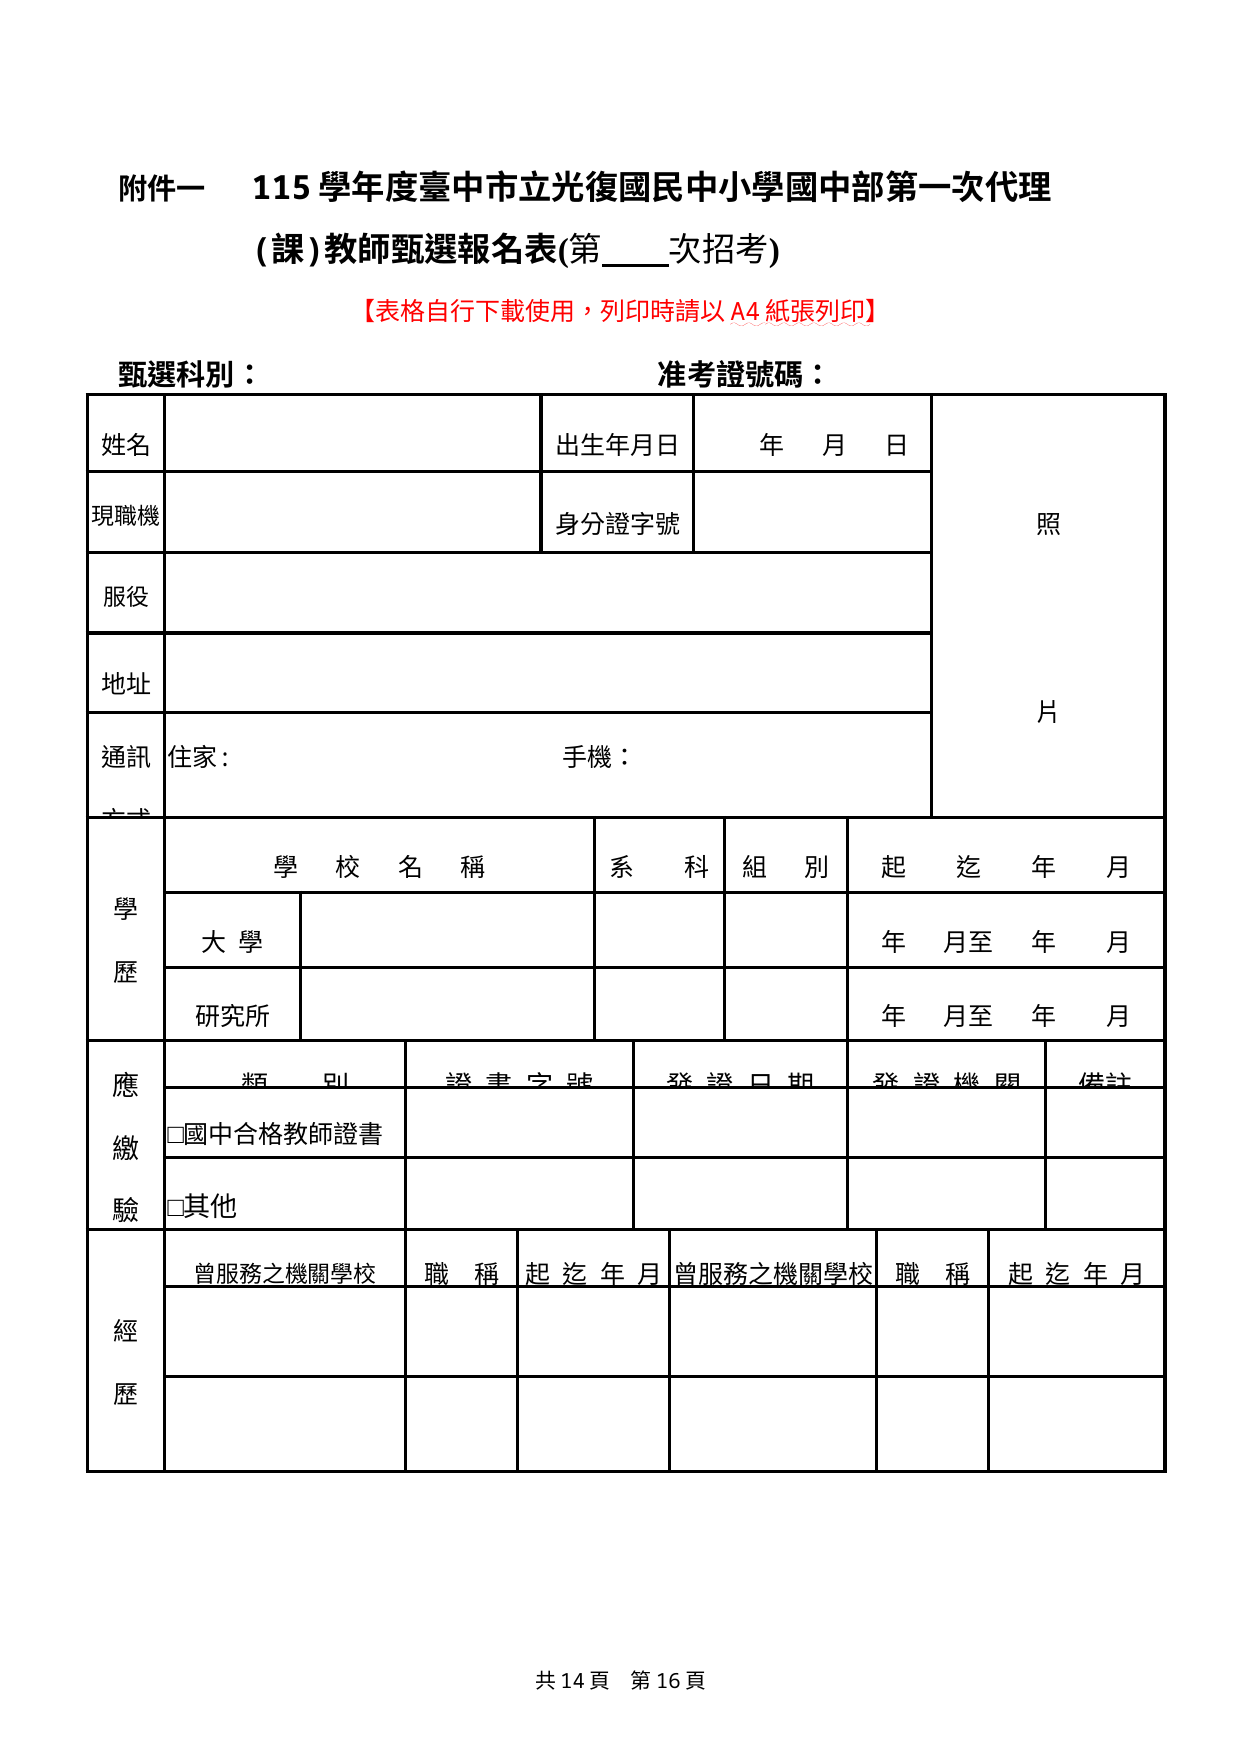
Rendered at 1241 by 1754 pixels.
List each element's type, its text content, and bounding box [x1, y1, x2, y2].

table_cell 起 迄 年 月 [849, 819, 1163, 891]
table_cell [695, 473, 930, 551]
table_cell [671, 1288, 875, 1374]
table_cell 類 別 [166, 1042, 404, 1086]
table_cell [596, 894, 723, 966]
table_cell 學 校 名 稱 [166, 819, 593, 891]
table_cell [849, 1159, 1044, 1228]
table_cell 應 繳 驗 證 件 [89, 1042, 163, 1228]
table_cell 住家: 手機： 電子郵件(通知成績)： [166, 714, 930, 816]
table_cell [407, 1159, 594, 1228]
table_cell 起 迄 年 月 [519, 1231, 668, 1285]
table_cell [166, 1288, 404, 1374]
table_cell [596, 969, 723, 1039]
table_cell [166, 473, 539, 551]
table_cell [990, 1288, 1163, 1374]
table_cell [166, 635, 930, 711]
table_cell [302, 894, 593, 966]
table_cell 地址 [89, 635, 163, 711]
table_cell [407, 1378, 516, 1470]
table_header [166, 396, 539, 470]
table_cell [671, 1378, 875, 1470]
table_cell [726, 969, 846, 1039]
table_cell □免役 □役畢 □服役中 [166, 554, 930, 631]
table_cell 職 稱 [878, 1231, 987, 1285]
table_cell 發 證 日 期 [635, 1042, 846, 1086]
table_cell 學 歷 [89, 819, 163, 1039]
table_cell 經 歷 [89, 1231, 163, 1470]
table_cell 曾服務之機關學校 [166, 1231, 404, 1285]
text 【表格自行下載使用，列印時請以A4紙張列印】 [118, 268, 1122, 331]
table_cell [1047, 1159, 1163, 1228]
table_cell [519, 1378, 668, 1470]
table_cell [635, 1159, 846, 1228]
table_header 姓名 [89, 396, 163, 470]
table_cell 曾服務之機關學校 [671, 1231, 875, 1285]
table_cell [407, 1288, 516, 1374]
table_cell 備註 [1047, 1042, 1163, 1086]
table_cell □其他 [166, 1159, 404, 1228]
table_cell □國中合格教師證書 [166, 1089, 404, 1156]
table_cell 年 月至 年 月 [849, 894, 1163, 966]
table_cell [878, 1288, 987, 1374]
table_cell [594, 1159, 632, 1228]
table_cell 研究所 [166, 969, 299, 1039]
table_header 出生年月日 [543, 396, 692, 470]
table_cell [519, 1288, 668, 1374]
table_cell 通訊方式 [89, 714, 163, 816]
table_cell 大 學 [166, 894, 299, 966]
table_cell [407, 1089, 594, 1156]
table_cell 起 迄 年 月 [990, 1231, 1163, 1285]
table_header 年 月 日 [695, 396, 930, 470]
table_cell [1047, 1089, 1163, 1156]
table_cell 系 科 [596, 819, 723, 891]
table_cell [166, 1378, 404, 1470]
table_cell 現職機關學校 [89, 473, 163, 551]
table_cell 身分證字號 [543, 473, 692, 551]
table_cell 證 書 字 號 [407, 1042, 632, 1086]
table_cell [849, 1089, 1044, 1156]
table_cell 發 證 機 關 [849, 1042, 1044, 1086]
text 附件一 115學年度臺中市立光復國民中小學國中部第一次代理(課)教師甄選報名表(第 次招考) [118, 143, 1122, 268]
table_cell [635, 1089, 846, 1156]
text 甄選科別： 准考證號碼： [118, 331, 1122, 393]
table_cell [878, 1378, 987, 1470]
table_cell 服役 情形 [89, 554, 163, 631]
table_cell [990, 1378, 1163, 1470]
table_cell 年 月至 年 月 [849, 969, 1163, 1039]
table_cell 職 稱 [407, 1231, 516, 1285]
table_cell [726, 894, 846, 966]
table_header 照 片 [933, 396, 1163, 816]
table_cell [594, 1089, 632, 1156]
table_cell [302, 969, 593, 1039]
table_cell 組 別 [726, 819, 846, 891]
